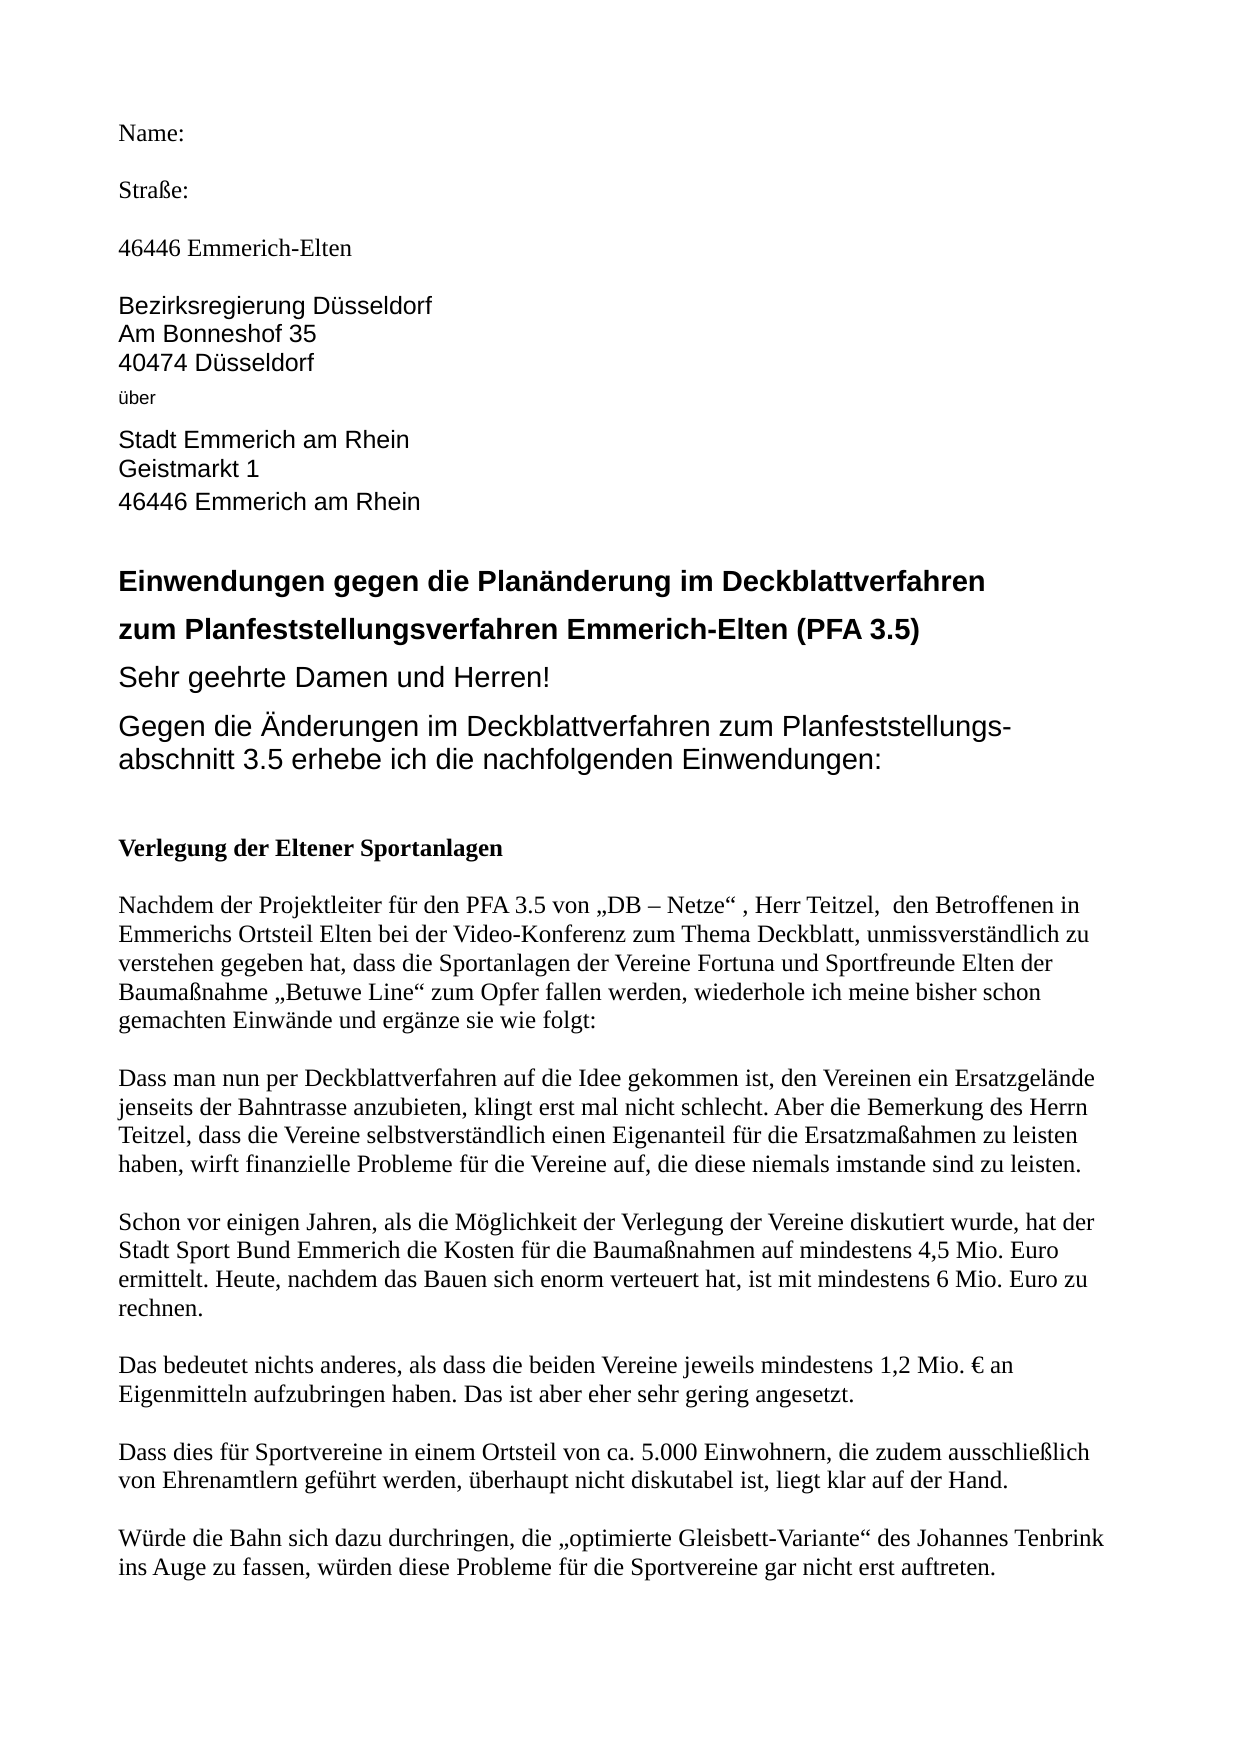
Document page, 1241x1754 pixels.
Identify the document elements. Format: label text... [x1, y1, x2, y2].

text 40474 Düsseldorf [118, 348, 1122, 377]
text Bezirksregierung Düsseldorf [118, 291, 1122, 319]
text Stadt Emmerich am Rhein [118, 425, 1122, 454]
text Verlegung der Eltener Sportanlagen [118, 833, 1122, 862]
text Würde die Bahn sich dazu durchringen, die „optimierte Gleisbett-Variante“ des Johannes Tenbrink ins Auge zu fassen, würden diese Probleme für die Sportvereine gar nicht erst auftreten. [118, 1523, 1122, 1581]
text Gegen die Änderungen im Deckblattverfahren zum Planfeststellungs-abschnitt 3.5 erhebe ich die nachfolgenden Einwendungen: [118, 708, 1122, 776]
text Das bedeutet nichts anderes, als dass die beiden Vereine jeweils mindestens 1,2 Mio. € an Eigenmitteln aufzubringen haben. Das ist aber eher sehr gering angesetzt. [118, 1351, 1122, 1408]
text 46446 Emmerich-Elten [118, 233, 1122, 262]
text Dass dies für Sportvereine in einem Ortsteil von ca. 5.000 Einwohnern, die zudem ausschließlich von Ehrenamtlern geführt werden, überhaupt nicht diskutabel ist, liegt klar auf der Hand. [118, 1437, 1122, 1494]
text Einwendungen gegen die Planänderung im Deckblattverfahren [118, 564, 1122, 598]
text Name: [118, 118, 1122, 147]
text Nachdem der Projektleiter für den PFA 3.5 von „DB – Netze“ , Herr Teitzel, den Betroffenen in Emmerichs Ortsteil Elten bei der Video-Konferenz zum Thema Deckblatt, unmissverständlich zu verstehen gegeben hat, dass die Sportanlagen der Vereine Fortuna und Sportfreunde Elten der Baumaßnahme „Betuwe Line“ zum Opfer fallen werden, wiederhole ich meine bisher schon gemachten Einwände und ergänze sie wie folgt: [118, 891, 1122, 1034]
text zum Planfeststellungsverfahren Emmerich-Elten (PFA 3.5) [118, 612, 1122, 646]
text Sehr geehrte Damen und Herren! [118, 660, 1122, 694]
text Geistmarkt 1 [118, 454, 1122, 482]
text Straße: [118, 176, 1122, 204]
text Schon vor einigen Jahren, als die Möglichkeit der Verlegung der Vereine diskutiert wurde, hat der Stadt Sport Bund Emmerich die Kosten für die Baumaßnahmen auf mindestens 4,5 Mio. Euro ermittelt. Heute, nachdem das Bauen sich enorm verteuert hat, ist mit mindestens 6 Mio. Euro zu rechnen. [118, 1207, 1122, 1322]
text über [118, 377, 1122, 410]
text Dass man nun per Deckblattverfahren auf die Idee gekommen ist, den Vereinen ein Ersatzgelände jenseits der Bahntrasse anzubieten, klingt erst mal nicht schlecht. Aber die Bemerkung des Herrn Teitzel, dass die Vereine selbstverständlich einen Eigenanteil für die Ersatzmaßahmen zu leisten haben, wirft finanzielle Probleme für die Vereine auf, die diese niemals imstande sind zu leisten. [118, 1063, 1122, 1178]
text 46446 Emmerich am Rhein [118, 482, 1122, 516]
text Am Bonneshof 35 [118, 319, 1122, 348]
